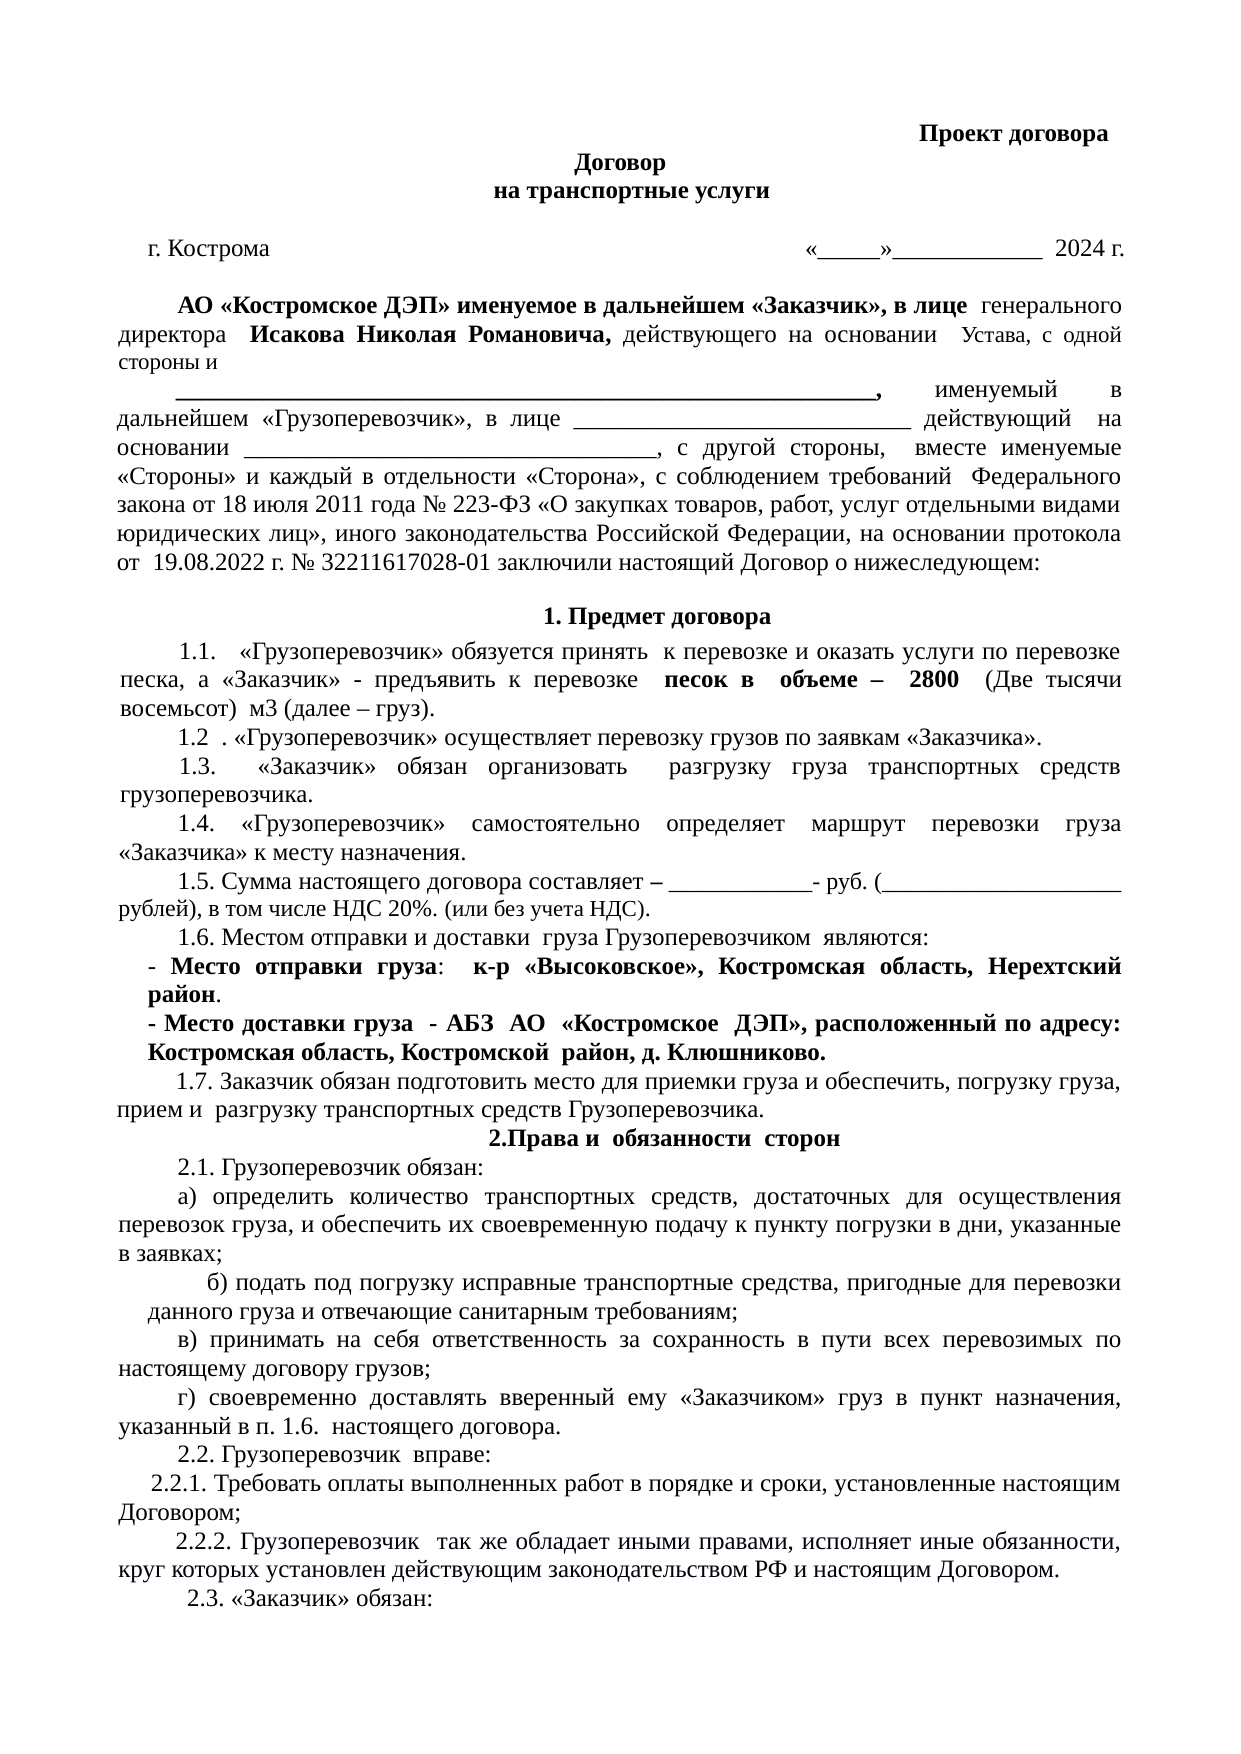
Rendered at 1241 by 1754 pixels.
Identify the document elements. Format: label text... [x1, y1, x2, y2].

subtitle 1. Предмет договора [118, 601, 1122, 629]
text 1.5. Сумма настоящего договора составляет – ____________- руб. (____________________ рублей), в том числе НДС 20%. (или без учета НДС). [118, 866, 1122, 922]
text 2.Права и обязанности сторон [148, 1123, 1122, 1152]
text 1.1. «Грузоперевозчик» обязуется принять к перевозке и оказать услуги по перевозке песка, а «Заказчик» - предъявить к перевозке песок в объеме – 2800 (Две тысячи восемьсот) м3 (далее – груз). [120, 636, 1122, 722]
text 1.4. «Грузоперевозчик» самостоятельно определяет маршрут перевозки груза «Заказчика» к месту назначения. [118, 808, 1122, 866]
text а) определить количество транспортных средств, достаточных для осуществления перевозок груза, и обеспечить их своевременную подачу к пункту погрузки в дни, указанные в заявках; [118, 1181, 1122, 1267]
text 2.2. Грузоперевозчик вправе: [118, 1439, 1122, 1468]
text Договор [118, 147, 1122, 176]
table_header г. Кострома [115, 204, 643, 262]
text б) подать под погрузку исправные транспортные средства, пригодные для перевозки данного груза и отвечающие санитарным требованиям; [148, 1267, 1122, 1324]
table_header «_____»____________ 2024 г. [643, 204, 1137, 262]
text - Место отправки груза: к-р «Высоковское», Костромская область, Нерехтский район. [148, 951, 1122, 1008]
text в) принимать на себя ответственность за сохранность в пути всех перевозимых по настоящему договору грузов; [118, 1324, 1122, 1382]
text 1.7. Заказчик обязан подготовить место для приемки груза и обеспечить, погрузку груза, прием и разгрузку транспортных средств Грузоперевозчика. [117, 1066, 1122, 1123]
text на транспортные услуги [148, 176, 1122, 204]
text ________________________________________________________, именуемый в дальнейшем «Грузоперевозчик», в лице ___________________________ действующий на основании _________________________________, с другой стороны, вместе именуемые «Стороны» и каждый в отдельности «Сторона», с соблюдением требований Федерального закона от 18 июля 2011 года № 223-ФЗ «О закупках товаров, работ, услуг отдельными видами юридических лиц», иного законодательства Российской Федерации, на основании протокола от 19.08.2022 г. № 32211617028-01 заключили настоящий Договор о нижеследующем: [117, 374, 1122, 576]
text 2.1. Грузоперевозчик обязан: [118, 1152, 1122, 1181]
text - Место доставки груза - АБЗ АО «Костромское ДЭП», расположенный по адресу: Костромская область, Костромской район, д. Клюшниково. [148, 1008, 1122, 1066]
list 2.2.2. Грузоперевозчик так же обладает иными правами, исполняет иные обязанности, круг которых установлен действующим законодательством РФ и настоящим Договором. [118, 1526, 1122, 1583]
text 2.3. «Заказчик» обязан: [118, 1583, 1122, 1612]
text 2.2.1. Требовать оплаты выполненных работ в порядке и сроки, установленные настоящим Договором; [118, 1468, 1122, 1526]
text г) своевременно доставлять вверенный ему «Заказчиком» груз в пункт назначения, указанный в п. 1.6. настоящего договора. [118, 1382, 1122, 1439]
text АО «Костромское ДЭП» именуемое в дальнейшем «Заказчик», в лице генерального директора Исакова Николая Романовича, действующего на основании Устава, с одной стороны и [118, 291, 1122, 374]
text 1.3. «Заказчик» обязан организовать разгрузку груза транспортных средств грузоперевозчика. [120, 751, 1122, 808]
text 1.6. Местом отправки и доставки груза Грузоперевозчиком являются: [118, 922, 1122, 951]
text 1.2 . «Грузоперевозчик» осуществляет перевозку грузов по заявкам «Заказчика». [118, 722, 1122, 751]
text Проект договора [118, 118, 1122, 147]
